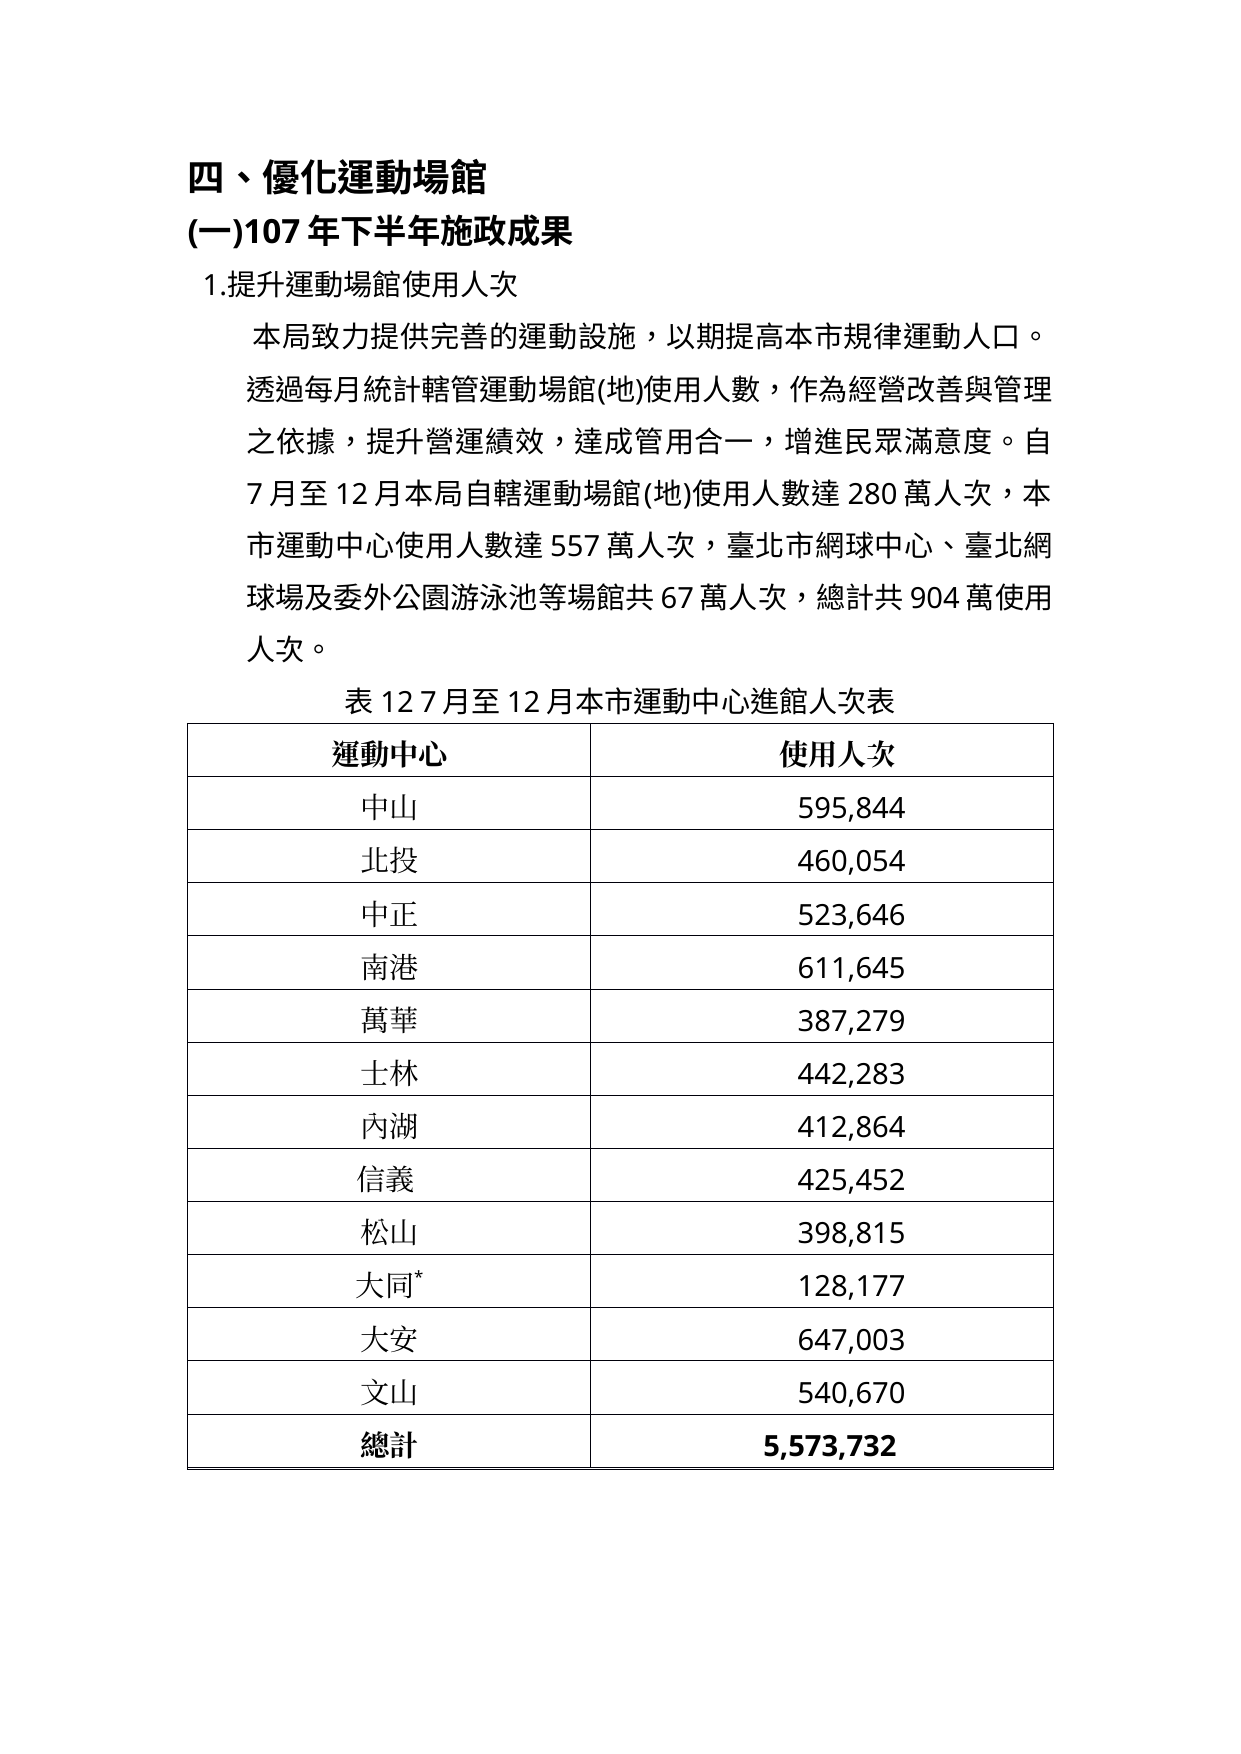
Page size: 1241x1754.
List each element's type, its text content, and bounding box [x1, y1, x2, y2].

table_cell 128,177 [591, 1255, 1053, 1307]
table_cell 總計 [188, 1415, 590, 1467]
table_cell 中正 [188, 883, 590, 935]
table_header 使用人次 [591, 724, 1053, 776]
table_cell 5,573,732 [591, 1415, 1053, 1467]
table_cell 442,283 [591, 1043, 1053, 1095]
table_cell 中山 [188, 777, 590, 829]
table_cell 595,844 [591, 777, 1053, 829]
subtitle (一)107年下半年施政成果 [187, 202, 1053, 254]
table_cell 647,003 [591, 1308, 1053, 1360]
table_cell 松山 [188, 1202, 590, 1254]
table_cell 398,815 [591, 1202, 1053, 1254]
table_cell 611,645 [591, 936, 1053, 988]
table_cell 540,670 [591, 1361, 1053, 1413]
table_cell 425,452 [591, 1149, 1053, 1201]
text 1.提升運動場館使用人次 [187, 254, 1053, 306]
table_cell 南港 [188, 936, 590, 988]
table_cell 大同* [188, 1255, 590, 1307]
subtitle 四、優化運動場館 [187, 150, 1053, 202]
table_cell 460,054 [591, 830, 1053, 882]
table_cell 萬華 [188, 990, 590, 1042]
table_cell 523,646 [591, 883, 1053, 935]
text 本局致力提供完善的運動設施，以期提高本市規律運動人口。透過每月統計轄管運動場館(地)使用人數，作為經營改善與管理之依據，提升營運績效，達成管用合一，增進民眾滿意度。自7月至12月本局自轄運動場館(地)使用人數達280萬人次，本市運動中心使用人數達557萬人次，臺北市網球中心、臺北網球場及委外公園游泳池等場館共67萬人次，總計共904萬使用人次。 [187, 306, 1053, 671]
table_cell 士林 [188, 1043, 590, 1095]
table_cell 大安 [188, 1308, 590, 1360]
table_cell 文山 [188, 1361, 590, 1413]
table_cell 412,864 [591, 1096, 1053, 1148]
table_header 運動中心 [188, 724, 590, 776]
table_cell 387,279 [591, 990, 1053, 1042]
table_cell 信義 [188, 1149, 590, 1201]
table_cell 北投 [188, 830, 590, 882]
table_cell 內湖 [188, 1096, 590, 1148]
text 表 12 7月至12月本市運動中心進館人次表 [187, 671, 1053, 723]
